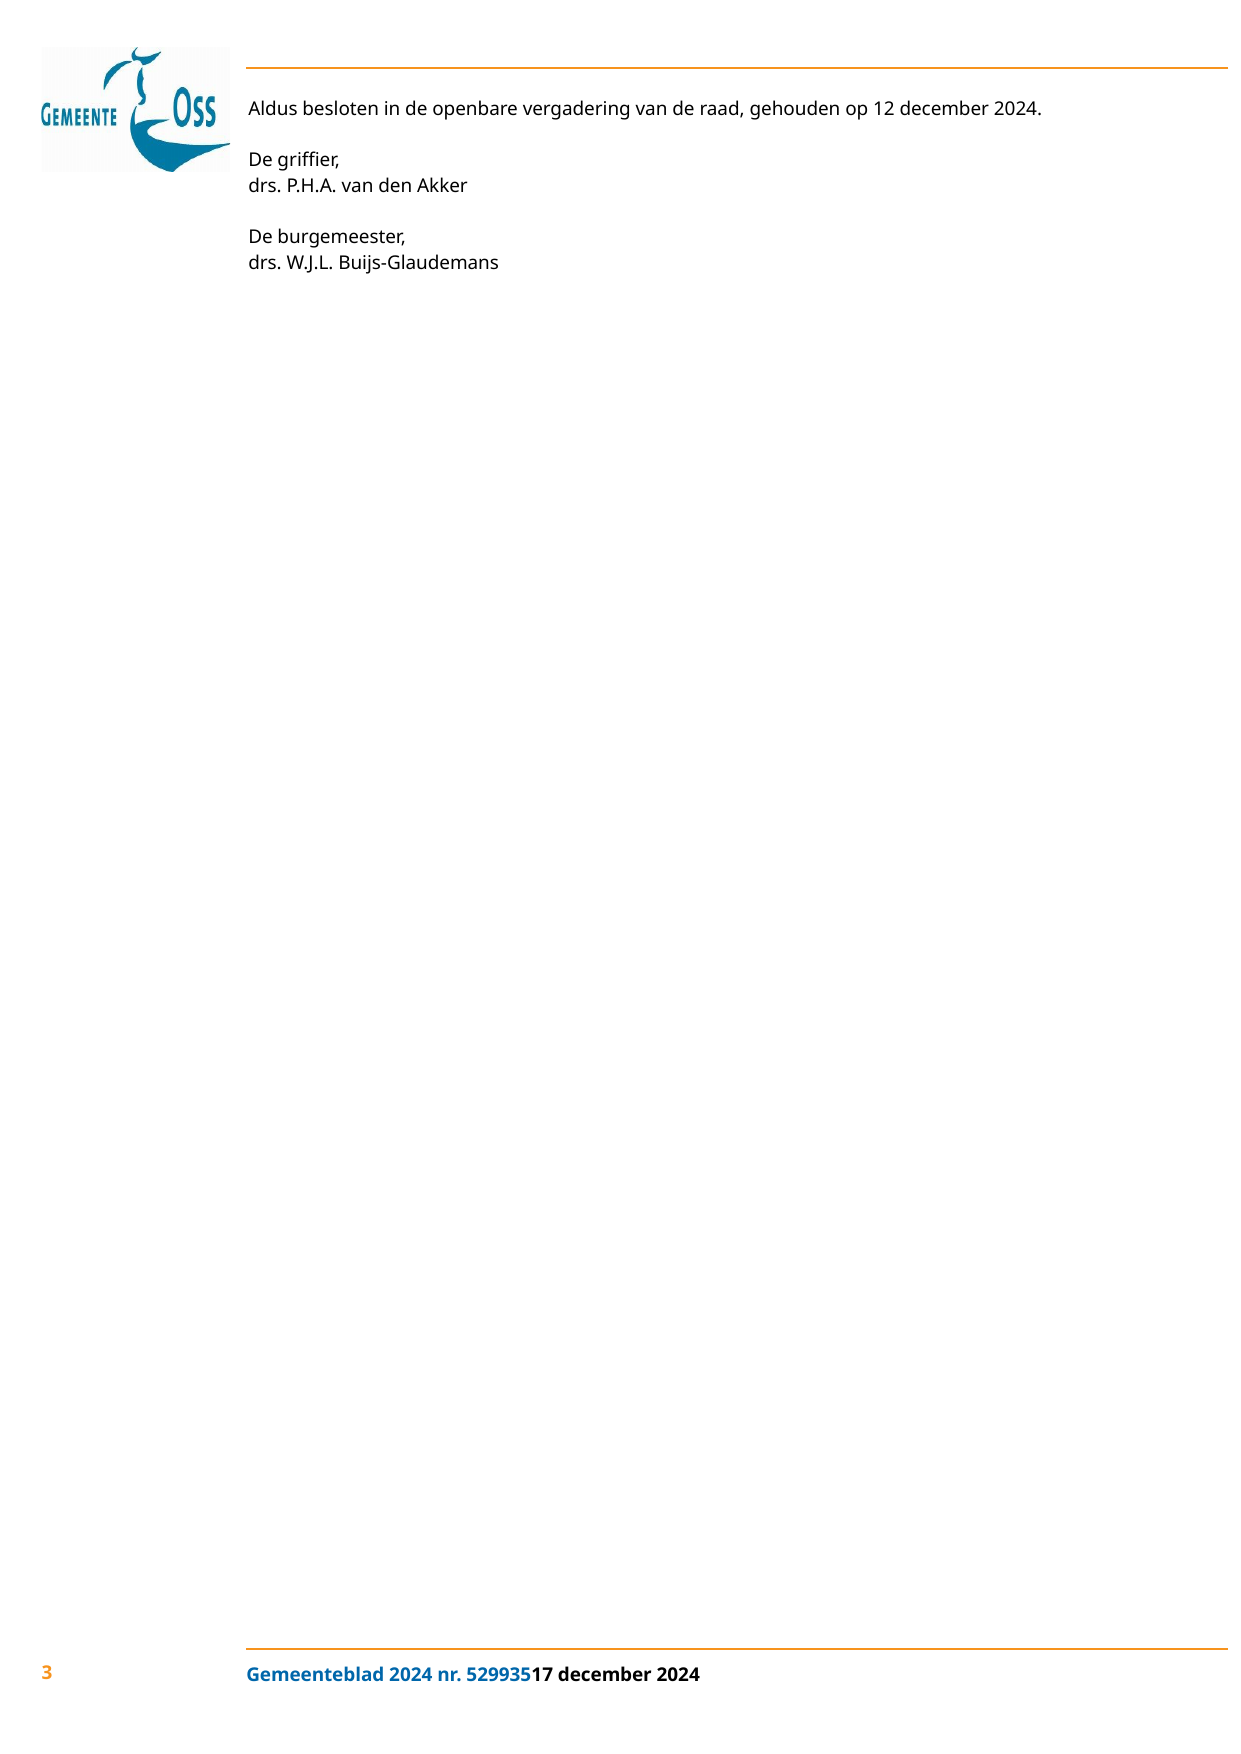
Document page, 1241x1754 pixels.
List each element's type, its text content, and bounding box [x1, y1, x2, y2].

text De burgemeester, [248, 223, 1152, 249]
text drs. P.H.A. van den Akker [248, 172, 1152, 198]
text drs. W.J.L. Buijs-Glaudemans [248, 249, 1152, 275]
picture [41, 47, 231, 172]
text Aldus besloten in de openbare vergadering van de raad, gehouden op 12 december 2024. [248, 95, 1152, 121]
text De griffier, [248, 146, 1152, 172]
